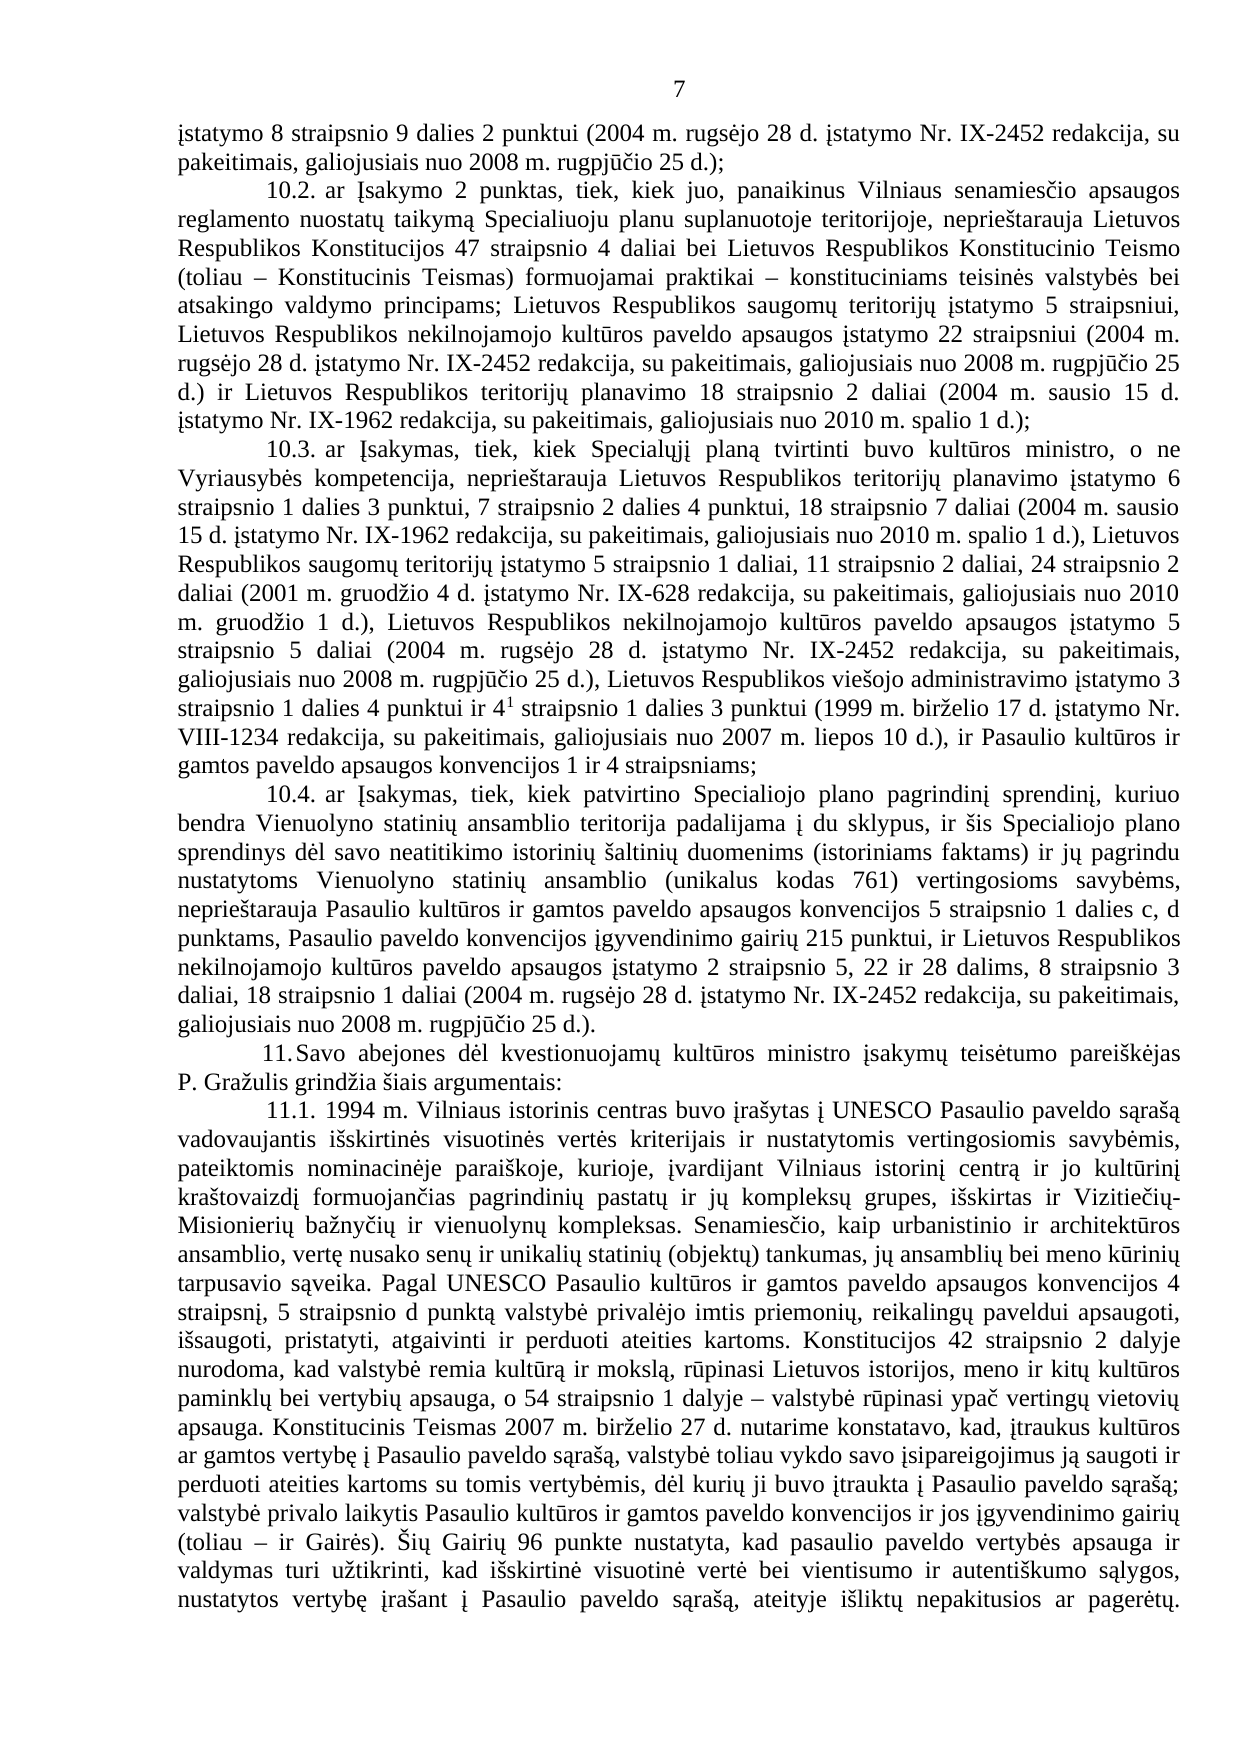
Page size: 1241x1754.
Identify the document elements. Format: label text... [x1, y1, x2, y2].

text įstatymo 8 straipsnio 9 dalies 2 punktui (2004 m. rugsėjo 28 d. įstatymo Nr. IX-2452 redakcija, su pakeitimais, galiojusiais nuo 2008 m. rugpjūčio 25 d.); [177, 118, 1181, 176]
text 11. Savo abejones dėl kvestionuojamų kultūros ministro įsakymų teisėtumo pareiškėjas P. Gražulis grindžia šiais argumentais: [177, 1038, 1181, 1096]
text 10.4. ar Įsakymas, tiek, kiek patvirtino Specialiojo plano pagrindinį sprendinį, kuriuo bendra Vienuolyno statinių ansamblio teritorija padalijama į du sklypus, ir šis Specialiojo plano sprendinys dėl savo neatitikimo istorinių šaltinių duomenims (istoriniams faktams) ir jų pagrindu nustatytoms Vienuolyno statinių ansamblio (unikalus kodas 761) vertingosioms savybėms, neprieštarauja Pasaulio kultūros ir gamtos paveldo apsaugos konvencijos 5 straipsnio 1 dalies c, d punktams, Pasaulio paveldo konvencijos įgyvendinimo gairių 215 punktui, ir Lietuvos Respublikos nekilnojamojo kultūros paveldo apsaugos įstatymo 2 straipsnio 5, 22 ir 28 dalims, 8 straipsnio 3 daliai, 18 straipsnio 1 daliai (2004 m. rugsėjo 28 d. įstatymo Nr. IX-2452 redakcija, su pakeitimais, galiojusiais nuo 2008 m. rugpjūčio 25 d.). [177, 779, 1181, 1038]
text 10.3. ar Įsakymas, tiek, kiek Specialųjį planą tvirtinti buvo kultūros ministro, o ne Vyriausybės kompetencija, neprieštarauja Lietuvos Respublikos teritorijų planavimo įstatymo 6 straipsnio 1 dalies 3 punktui, 7 straipsnio 2 dalies 4 punktui, 18 straipsnio 7 daliai (2004 m. sausio 15 d. įstatymo Nr. IX-1962 redakcija, su pakeitimais, galiojusiais nuo 2010 m. spalio 1 d.), Lietuvos Respublikos saugomų teritorijų įstatymo 5 straipsnio 1 daliai, 11 straipsnio 2 daliai, 24 straipsnio 2 daliai (2001 m. gruodžio 4 d. įstatymo Nr. IX-628 redakcija, su pakeitimais, galiojusiais nuo 2010 m. gruodžio 1 d.), Lietuvos Respublikos nekilnojamojo kultūros paveldo apsaugos įstatymo 5 straipsnio 5 daliai (2004 m. rugsėjo 28 d. įstatymo Nr. IX-2452 redakcija, su pakeitimais, galiojusiais nuo 2008 m. rugpjūčio 25 d.), Lietuvos Respublikos viešojo administravimo įstatymo 3 straipsnio 1 dalies 4 punktui ir 41 straipsnio 1 dalies 3 punktui (1999 m. birželio 17 d. įstatymo Nr. VIII-1234 redakcija, su pakeitimais, galiojusiais nuo 2007 m. liepos 10 d.), ir Pasaulio kultūros ir gamtos paveldo apsaugos konvencijos 1 ir 4 straipsniams; [177, 434, 1181, 779]
text 11.1. 1994 m. Vilniaus istorinis centras buvo įrašytas į UNESCO Pasaulio paveldo sąrašą vadovaujantis išskirtinės visuotinės vertės kriterijais ir nustatytomis vertingosiomis savybėmis, pateiktomis nominacinėje paraiškoje, kurioje, įvardijant Vilniaus istorinį centrą ir jo kultūrinį kraštovaizdį formuojančias pagrindinių pastatų ir jų kompleksų grupes, išskirtas ir Vizitiečių-Misionierių bažnyčių ir vienuolynų kompleksas. Senamiesčio, kaip urbanistinio ir architektūros ansamblio, vertę nusako senų ir unikalių statinių (objektų) tankumas, jų ansamblių bei meno kūrinių tarpusavio sąveika. Pagal UNESCO Pasaulio kultūros ir gamtos paveldo apsaugos konvencijos 4 straipsnį, 5 straipsnio d punktą valstybė privalėjo imtis priemonių, reikalingų paveldui apsaugoti, išsaugoti, pristatyti, atgaivinti ir perduoti ateities kartoms. Konstitucijos 42 straipsnio 2 dalyje nurodoma, kad valstybė remia kultūrą ir mokslą, rūpinasi Lietuvos istorijos, meno ir kitų kultūros paminklų bei vertybių apsauga, o 54 straipsnio 1 dalyje – valstybė rūpinasi ypač vertingų vietovių apsauga. Konstitucinis Teismas 2007 m. birželio 27 d. nutarime konstatavo, kad, įtraukus kultūros ar gamtos vertybę į Pasaulio paveldo sąrašą, valstybė toliau vykdo savo įsipareigojimus ją saugoti ir perduoti ateities kartoms su tomis vertybėmis, dėl kurių ji buvo įtraukta į Pasaulio paveldo sąrašą; valstybė privalo laikytis Pasaulio kultūros ir gamtos paveldo konvencijos ir jos įgyvendinimo gairių (toliau – ir Gairės). Šių Gairių 96 punkte nustatyta, kad pasaulio paveldo vertybės apsauga ir valdymas turi užtikrinti, kad išskirtinė visuotinė vertė bei vientisumo ir autentiškumo sąlygos, nustatytos vertybę įrašant į Pasaulio paveldo sąrašą, ateityje išliktų nepakitusios ar pagerėtų. [177, 1096, 1181, 1613]
text 10.2. ar Įsakymo 2 punktas, tiek, kiek juo, panaikinus Vilniaus senamiesčio apsaugos reglamento nuostatų taikymą Specialiuoju planu suplanuotoje teritorijoje, neprieštarauja Lietuvos Respublikos Konstitucijos 47 straipsnio 4 daliai bei Lietuvos Respublikos Konstitucinio Teismo (toliau – Konstitucinis Teismas) formuojamai praktikai – konstituciniams teisinės valstybės bei atsakingo valdymo principams; Lietuvos Respublikos saugomų teritorijų įstatymo 5 straipsniui, Lietuvos Respublikos nekilnojamojo kultūros paveldo apsaugos įstatymo 22 straipsniui (2004 m. rugsėjo 28 d. įstatymo Nr. IX-2452 redakcija, su pakeitimais, galiojusiais nuo 2008 m. rugpjūčio 25 d.) ir Lietuvos Respublikos teritorijų planavimo 18 straipsnio 2 daliai (2004 m. sausio 15 d. įstatymo Nr. IX-1962 redakcija, su pakeitimais, galiojusiais nuo 2010 m. spalio 1 d.); [177, 176, 1181, 434]
